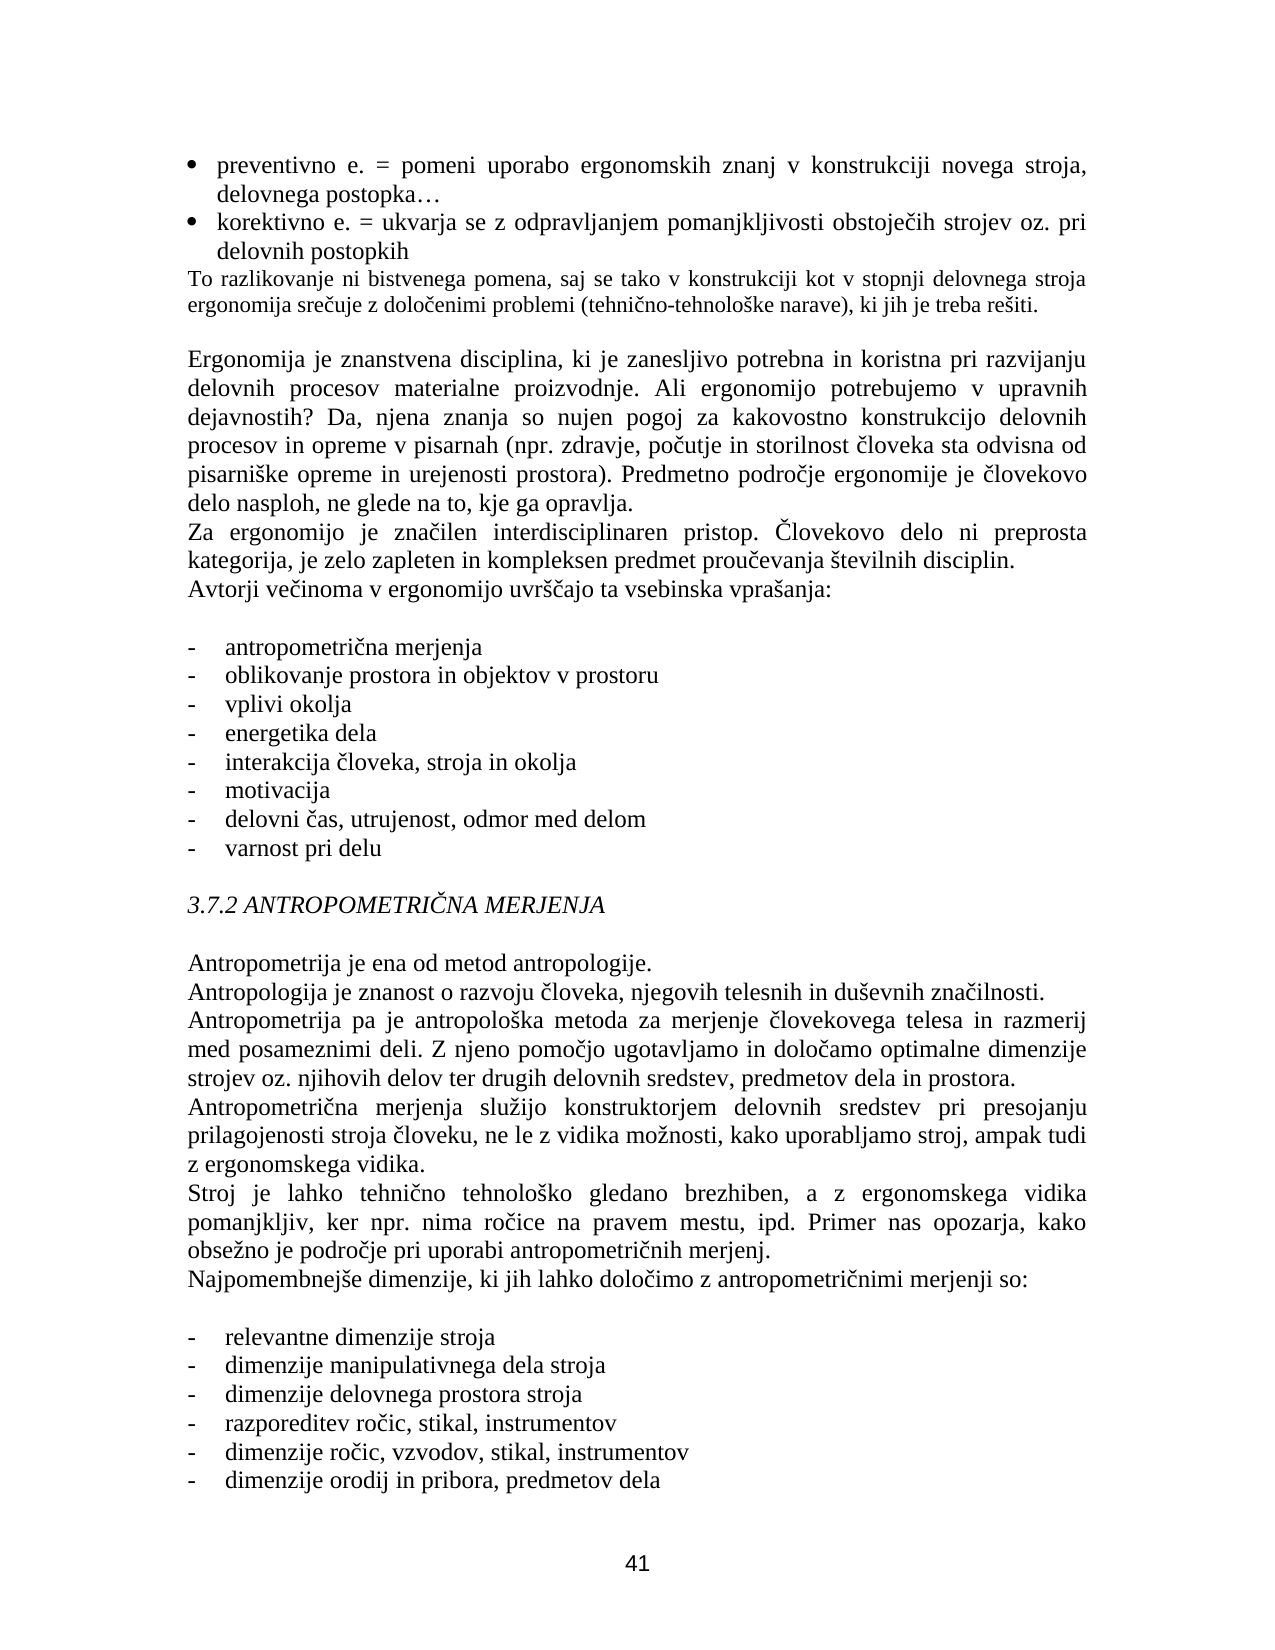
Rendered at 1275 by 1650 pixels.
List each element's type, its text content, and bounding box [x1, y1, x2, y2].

text Antropometrična merjenja služijo konstruktorjem delovnih sredstev pri presojanju prilagojenosti stroja človeku, ne le z vidika možnosti, kako uporabljamo stroj, ampak tudi z ergonomskega vidika. [187, 1092, 1088, 1178]
list energetika dela [187, 718, 1088, 747]
list antropometrična merjenja [187, 632, 1088, 660]
text Za ergonomijo je značilen interdisciplinaren pristop. Človekovo delo ni preprosta kategorija, je zelo zapleten in kompleksen predmet proučevanja številnih disciplin. [187, 517, 1088, 574]
list razporeditev ročic, stikal, instrumentov [187, 1408, 1088, 1437]
list korektivno e. = ukvarja se z odpravljanjem pomanjkljivosti obstoječih strojev oz. pri delovnih postopkih [187, 207, 1088, 265]
text Antropometrija je ena od metod antropologije. [187, 948, 1088, 977]
list delovni čas, utrujenost, odmor med delom [187, 804, 1088, 833]
subtitle 3.7.2 ANTROPOMETRIČNA MERJENJA [187, 890, 1088, 919]
list oblikovanje prostora in objektov v prostoru [187, 660, 1088, 689]
list dimenzije delovnega prostora stroja [187, 1379, 1088, 1408]
list dimenzije manipulativnega dela stroja [187, 1350, 1088, 1379]
text To razlikovanje ni bistvenega pomena, saj se tako v konstrukciji kot v stopnji delovnega stroja ergonomija srečuje z določenimi problemi (tehnično-tehnološke narave), ki jih je treba rešiti. [187, 265, 1088, 318]
list varnost pri delu [187, 833, 1088, 862]
list relevantne dimenzije stroja [187, 1322, 1088, 1350]
list dimenzije ročic, vzvodov, stikal, instrumentov [187, 1437, 1088, 1465]
text Najpomembnejše dimenzije, ki jih lahko določimo z antropometričnimi merjenji so: [187, 1264, 1088, 1293]
text Stroj je lahko tehnično tehnološko gledano brezhiben, a z ergonomskega vidika pomanjkljiv, ker npr. nima ročice na pravem mestu, ipd. Primer nas opozarja, kako obsežno je področje pri uporabi antropometričnih merjenj. [187, 1178, 1088, 1264]
list vplivi okolja [187, 689, 1088, 718]
list dimenzije orodij in pribora, predmetov dela [187, 1465, 1088, 1494]
text Antropologija je znanost o razvoju človeka, njegovih telesnih in duševnih značilnosti. [187, 977, 1088, 1005]
list preventivno e. = pomeni uporabo ergonomskih znanj v konstrukciji novega stroja, delovnega postopka… [187, 150, 1088, 207]
text Avtorji večinoma v ergonomijo uvrščajo ta vsebinska vprašanja: [187, 574, 1088, 603]
text Antropometrija pa je antropološka metoda za merjenje človekovega telesa in razmerij med posameznimi deli. Z njeno pomočjo ugotavljamo in določamo optimalne dimenzije strojev oz. njihovih delov ter drugih delovnih sredstev, predmetov dela in prostora. [187, 1005, 1088, 1092]
list motivacija [187, 775, 1088, 804]
text Ergonomija je znanstvena disciplina, ki je zanesljivo potrebna in koristna pri razvijanju delovnih procesov materialne proizvodnje. Ali ergonomijo potrebujemo v upravnih dejavnostih? Da, njena znanja so nujen pogoj za kakovostno konstrukcijo delovnih procesov in opreme v pisarnah (npr. zdravje, počutje in storilnost človeka sta odvisna od pisarniške opreme in urejenosti prostora). Predmetno področje ergonomije je človekovo delo nasploh, ne glede na to, kje ga opravlja. [187, 344, 1088, 517]
list interakcija človeka, stroja in okolja [187, 747, 1088, 775]
